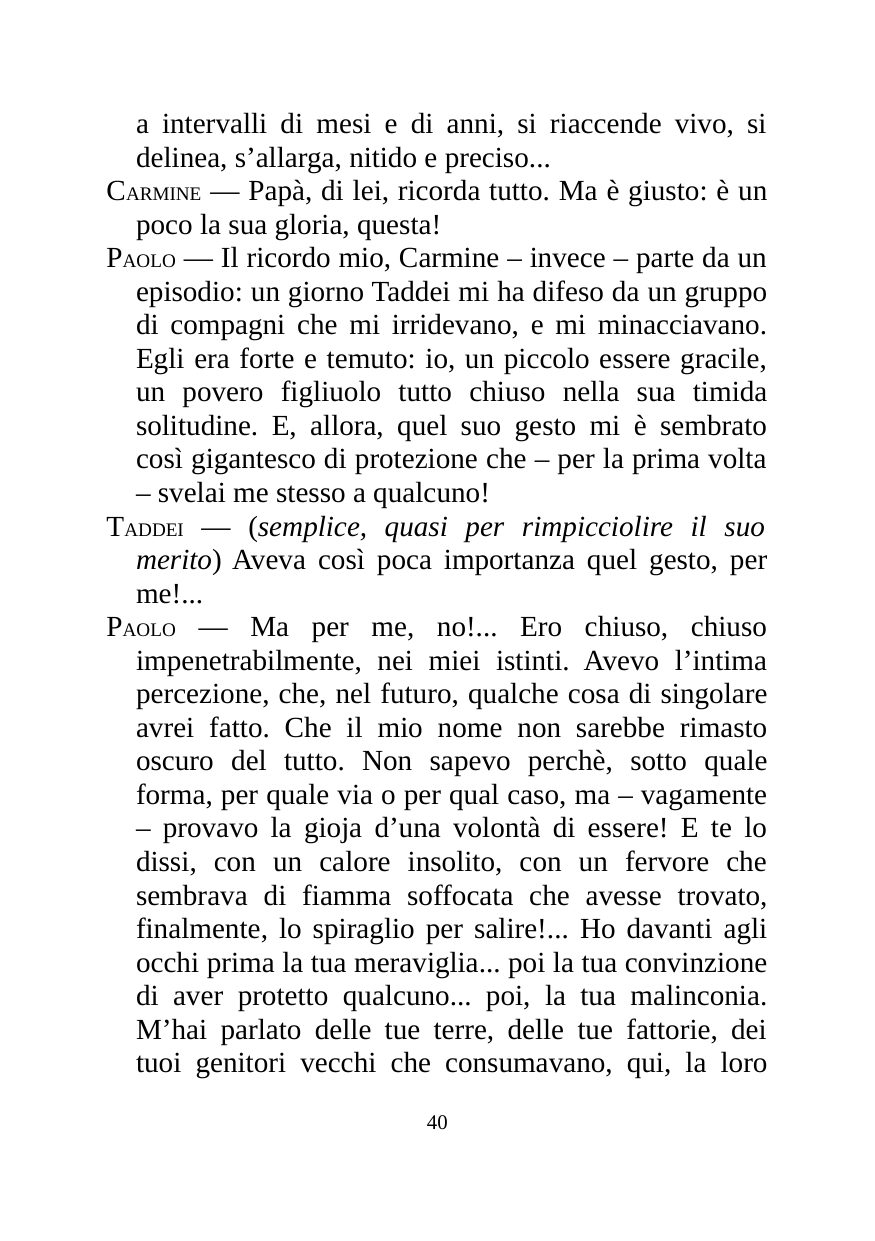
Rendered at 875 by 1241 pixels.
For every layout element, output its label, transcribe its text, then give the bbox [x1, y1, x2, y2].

text Carmine — Papà, di lei, ricorda tutto. Ma è giusto: è un poco la sua gloria, questa! [106, 173, 768, 240]
text Taddei — (semplice, quasi per rimpicciolire il suo merito) Aveva così poca importanza quel gesto, per me!... [106, 509, 768, 609]
text Paolo — Il ricordo mio, Carmine – invece – parte da un episodio: un giorno Taddei mi ha difeso da un gruppo di compagni che mi irridevano, e mi minacciavano. Egli era forte e temuto: io, un piccolo essere gracile, un povero figliuolo tutto chiuso nella sua timida solitudine. E, allora, quel suo gesto mi è sembrato così gigantesco di protezione che – per la prima volta – svelai me stesso a qualcuno! [106, 240, 768, 509]
text Paolo — Ma per me, no!... Ero chiuso, chiuso impenetrabilmente, nei miei istinti. Avevo l’intima percezione, che, nel futuro, qualche cosa di singolare avrei fatto. Che il mio nome non sarebbe rimasto oscuro del tutto. Non sapevo perchè, sotto quale forma, per quale via o per qual caso, ma – vagamente – provavo la gioja d’una volontà di essere! E te lo dissi, con un calore insolito, con un fervore che sembrava di fiamma soffocata che avesse trovato, finalmente, lo spiraglio per salire!... Ho davanti agli occhi prima la tua meraviglia... poi la tua convinzione di aver protetto qualcuno... poi, la tua malinconia. M’hai parlato delle tue terre, delle tue fattorie, dei tuoi genitori vecchi che consumavano, qui, la loro [106, 609, 768, 1079]
text a intervalli di mesi e di anni, si riaccende vivo, si delinea, s’allarga, nitido e preciso... [106, 106, 768, 173]
